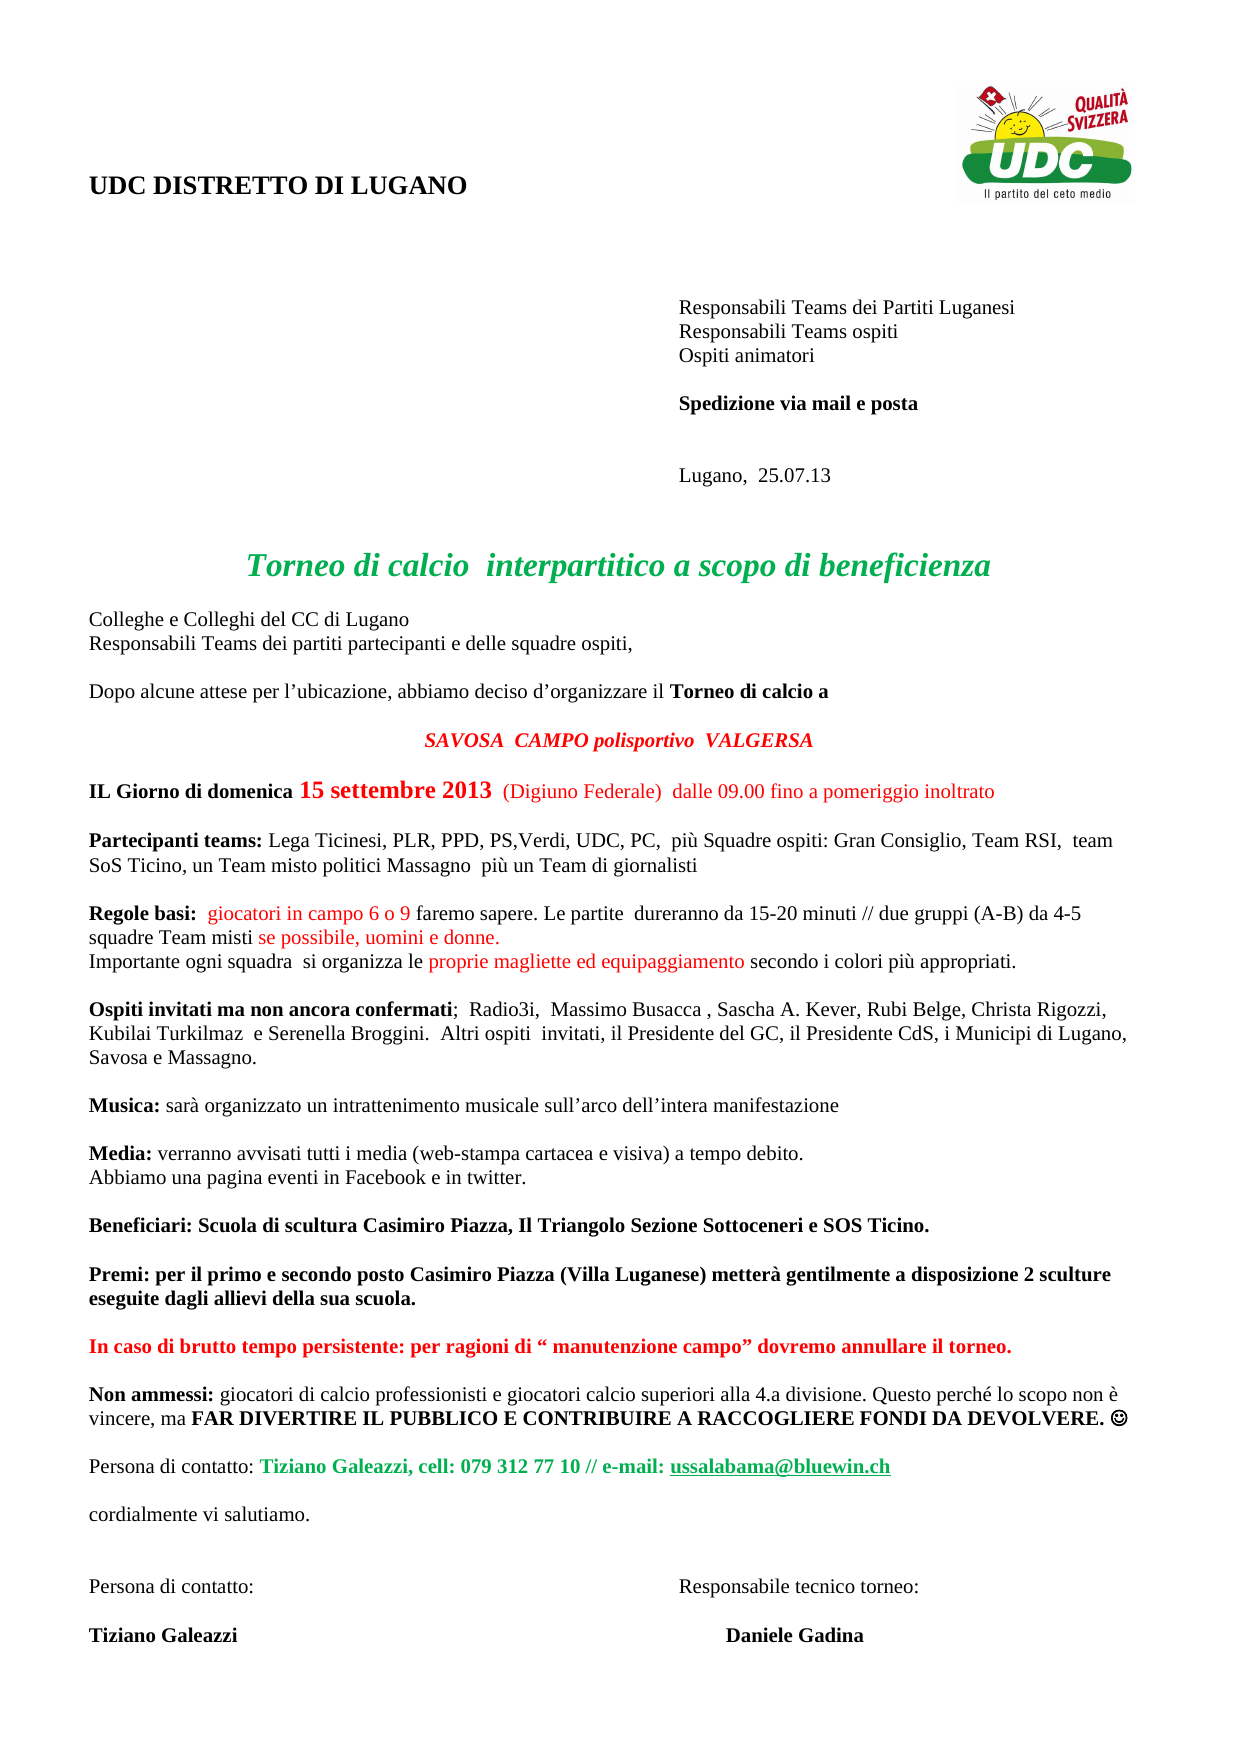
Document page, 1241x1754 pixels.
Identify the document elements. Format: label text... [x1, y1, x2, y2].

text Abbiamo una pagina eventi in Facebook e in twitter. [89, 1165, 1151, 1189]
text Persona di contatto: Responsabile tecnico torneo: [89, 1574, 1151, 1598]
text Tiziano Galeazzi Daniele Gadina [89, 1622, 1151, 1647]
text Regole basi: giocatori in campo 6 o 9 faremo sapere. Le partite dureranno da 15-20 minuti // due gruppi (A-B) da 4-5 squadre Team misti se possibile, uomini e donne. [89, 901, 1151, 949]
text In caso di brutto tempo persistente: per ragioni di “ manutenzione campo” dovremo annullare il torneo. [89, 1334, 1151, 1358]
text Spedizione via mail e posta [89, 391, 1151, 415]
text Persona di contatto: Tiziano Galeazzi, cell: 079 312 77 10 // e-mail: ussalabama@bluewin.ch [89, 1454, 1151, 1478]
text SAVOSA CAMPO polisportivo VALGERSA [89, 727, 1151, 752]
text Responsabili Teams dei partiti partecipanti e delle squadre ospiti, [89, 631, 1151, 655]
text Ospiti invitati ma non ancora confermati; Radio3i, Massimo Busacca , Sascha A. Kever, Rubi Belge, Christa Rigozzi, Kubilai Turkilmaz e Serenella Broggini. Altri ospiti invitati, il Presidente del GC, il Presidente CdS, i Municipi di Lugano, Savosa e Massagno. [89, 997, 1151, 1069]
text cordialmente vi salutiamo. [89, 1502, 1151, 1526]
text Musica: sarà organizzato un intrattenimento musicale sull’arco dell’intera manifestazione [89, 1093, 1151, 1117]
text Importante ogni squadra si organizza le proprie magliette ed equipaggiamento secondo i colori più appropriati. [89, 949, 1151, 973]
text Torneo di calcio interpartitico a scopo di beneficienza [89, 545, 1151, 583]
text IL Giorno di domenica 15 settembre 2013 (Digiuno Federale) dalle 09.00 fino a pomeriggio inoltrato [89, 776, 1151, 804]
text Responsabili Teams ospiti [89, 319, 1151, 343]
text Premi: per il primo e secondo posto Casimiro Piazza (Villa Luganese) metterà gentilmente a disposizione 2 sculture eseguite dagli allievi della sua scuola. [89, 1262, 1151, 1310]
text Ospiti animatori [89, 343, 1151, 367]
text Colleghe e Colleghi del CC di Lugano [89, 607, 1151, 631]
text Lugano, 25.07.13 [89, 463, 1151, 487]
picture [958, 82, 1135, 204]
text Dopo alcune attese per l’ubicazione, abbiamo deciso d’organizzare il Torneo di calcio a [89, 679, 1151, 703]
text Media: verranno avvisati tutti i media (web-stampa cartacea e visiva) a tempo debito. [89, 1141, 1151, 1165]
text Non ammessi: giocatori di calcio professionisti e giocatori calcio superiori alla 4.a divisione. Questo perché lo scopo non è vincere, ma FAR DIVERTIRE IL PUBBLICO E CONTRIBUIRE A RACCOGLIERE FONDI DA DEVOLVERE.  [89, 1382, 1151, 1430]
text Responsabili Teams dei Partiti Luganesi [89, 295, 1151, 319]
text Partecipanti teams: Lega Ticinesi, PLR, PPD, PS,Verdi, UDC, PC, più Squadre ospiti: Gran Consiglio, Team RSI, team SoS Ticino, un Team misto politici Massagno più un Team di giornalisti [89, 828, 1151, 877]
text Beneficiari: Scuola di scultura Casimiro Piazza, Il Triangolo Sezione Sottoceneri e SOS Ticino. [89, 1213, 1151, 1237]
